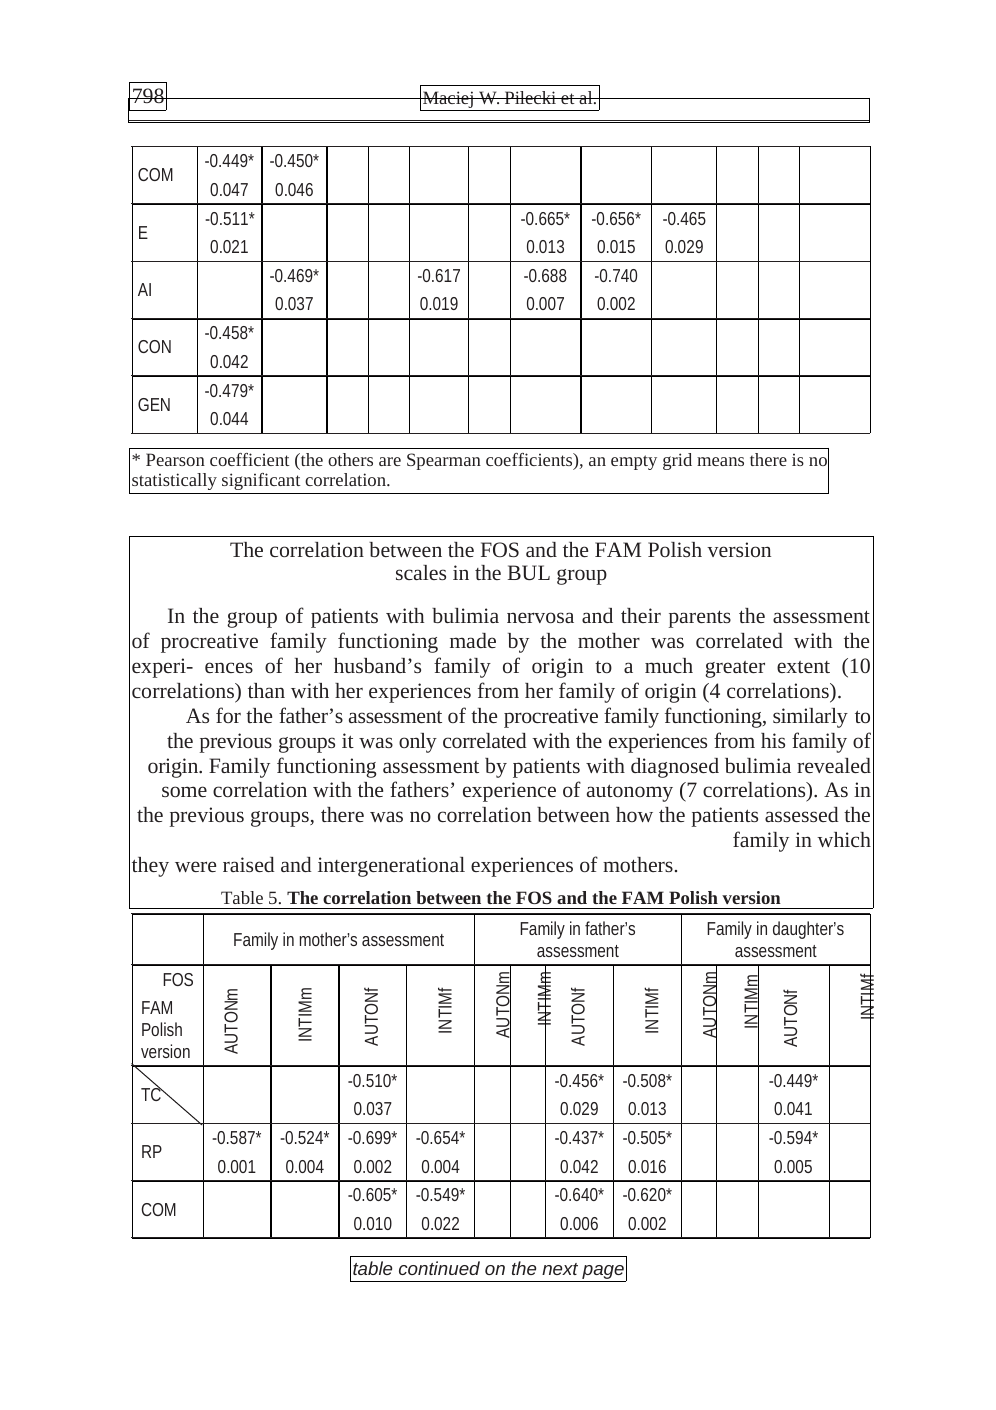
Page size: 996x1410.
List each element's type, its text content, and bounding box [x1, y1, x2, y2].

text 0.010 [353, 1213, 406, 1234]
text In the group of patients with bulimia nervosa and their parents the assessment of procreative family functioning made by the mother was correlated with the experi- ences of her husband’s family of origin to a much greater extent (10 correlations) than with her experiences from her family of origin (4 correlations). [131, 603, 871, 704]
text -0.524* [280, 1127, 338, 1149]
text -0.505* [622, 1127, 681, 1149]
text * Pearson coefficient (the others are Spearman coefficients), an empty grid means there is no statistically significant correlation. [131, 449, 828, 491]
text 0.044 [210, 408, 261, 430]
text TC [141, 1084, 177, 1105]
text COM [141, 1198, 203, 1220]
text AUTONm [492, 972, 510, 1038]
text INTIMf [641, 988, 681, 1034]
text -0.740 [594, 265, 651, 286]
text INTIMf [434, 988, 474, 1034]
text 0.004 [285, 1156, 338, 1177]
text FOS [162, 968, 203, 990]
text 0.001 [217, 1156, 270, 1177]
text -0.617 [417, 265, 468, 286]
text -0.458* [204, 322, 261, 344]
text CON [138, 336, 197, 358]
text FAM [141, 997, 203, 1018]
text -0.469* [269, 265, 326, 286]
text Table 5. The correlation between the FOS and the FAM Polish version scales in the bulimia diagnosed patients’ group [211, 888, 791, 908]
text E [138, 222, 197, 243]
text 0.042 [560, 1156, 613, 1177]
text -0.437* [554, 1127, 613, 1149]
text 0.006 [560, 1213, 613, 1234]
text -0.465 [662, 208, 716, 229]
text 0.047 [210, 179, 261, 200]
text 0.002 [597, 293, 651, 315]
text Polish version [141, 1019, 192, 1062]
text -0.587* [212, 1127, 270, 1149]
text -0.665* [520, 208, 580, 229]
text 0.022 [421, 1213, 474, 1234]
text 0.029 [665, 236, 716, 258]
text RP [141, 1141, 203, 1163]
text -0.511* [205, 208, 261, 229]
text table continued on the next page [352, 1257, 626, 1279]
text -0.450* [269, 150, 326, 172]
text -0.605* [348, 1184, 406, 1206]
text TC [157, 1084, 203, 1105]
text GEN [138, 394, 197, 415]
text INTIMm [740, 975, 758, 1029]
text 0.005 [774, 1156, 828, 1177]
text -0.449* [768, 1070, 828, 1091]
text -0.510* [348, 1070, 406, 1091]
text -0.456* [554, 1070, 613, 1091]
text AUTONf [360, 988, 406, 1046]
text 0.013 [628, 1098, 681, 1120]
text -0.479* [204, 380, 261, 401]
text 0.016 [628, 1156, 681, 1177]
text INTIMm [533, 972, 545, 1026]
text 0.004 [421, 1156, 474, 1177]
text Family in daughter’s assessment [706, 918, 846, 961]
text -0.508* [622, 1070, 681, 1091]
text -0.688 [523, 265, 580, 286]
text AUTONf [779, 989, 828, 1047]
text AUTONm [220, 988, 270, 1054]
text 0.029 [560, 1098, 613, 1120]
text 0.015 [597, 236, 651, 258]
text 0.046 [275, 179, 326, 200]
text INTIMm [294, 988, 338, 1043]
text -0.620* [622, 1184, 681, 1206]
text The correlation between the FOS and the FAM Polish version scales in the BUL group [211, 539, 791, 585]
text AUTONf [567, 988, 613, 1046]
text Family in mother’s assessment [233, 929, 474, 950]
text -0.594* [768, 1127, 828, 1149]
text 0.021 [210, 236, 261, 258]
text -0.640* [554, 1184, 613, 1206]
text AUTONm [698, 972, 716, 1038]
text Maciej W. Pilecki et al. [422, 99, 599, 108]
text -0.656* [591, 208, 651, 229]
text -0.449* [204, 150, 261, 172]
text Maciej W. Pilecki et al. [422, 87, 599, 98]
text 0.037 [275, 293, 326, 315]
text -0.654* [416, 1127, 474, 1149]
text As for the father’s assessment of the procreative family functioning, similarly to the previous groups it was only correlated with the experiences from his family of origin. Family functioning assessment by patients with diagnosed bulimia revealed some correlation with the fathers’ experience of autonomy (7 correlations). As in the previous groups, there was no correlation between how the patients assessed the family in which [131, 704, 871, 852]
text 0.041 [774, 1098, 828, 1120]
text 798 [132, 83, 166, 98]
text -0.549* [416, 1184, 474, 1206]
text 0.007 [526, 293, 580, 315]
text 0.013 [526, 236, 580, 258]
text AI [138, 279, 197, 301]
text 0.002 [353, 1156, 406, 1177]
text COM [138, 164, 197, 186]
text 0.042 [210, 351, 261, 372]
text 798 [132, 99, 166, 108]
text 0.019 [419, 293, 468, 315]
text they were raised and intergenerational experiences of mothers. [131, 852, 873, 877]
text 0.002 [628, 1213, 681, 1234]
text 0.037 [353, 1098, 406, 1120]
text Family in father’s assessment [519, 918, 637, 961]
text INTIMf [856, 975, 870, 1021]
text -0.699* [348, 1127, 406, 1149]
